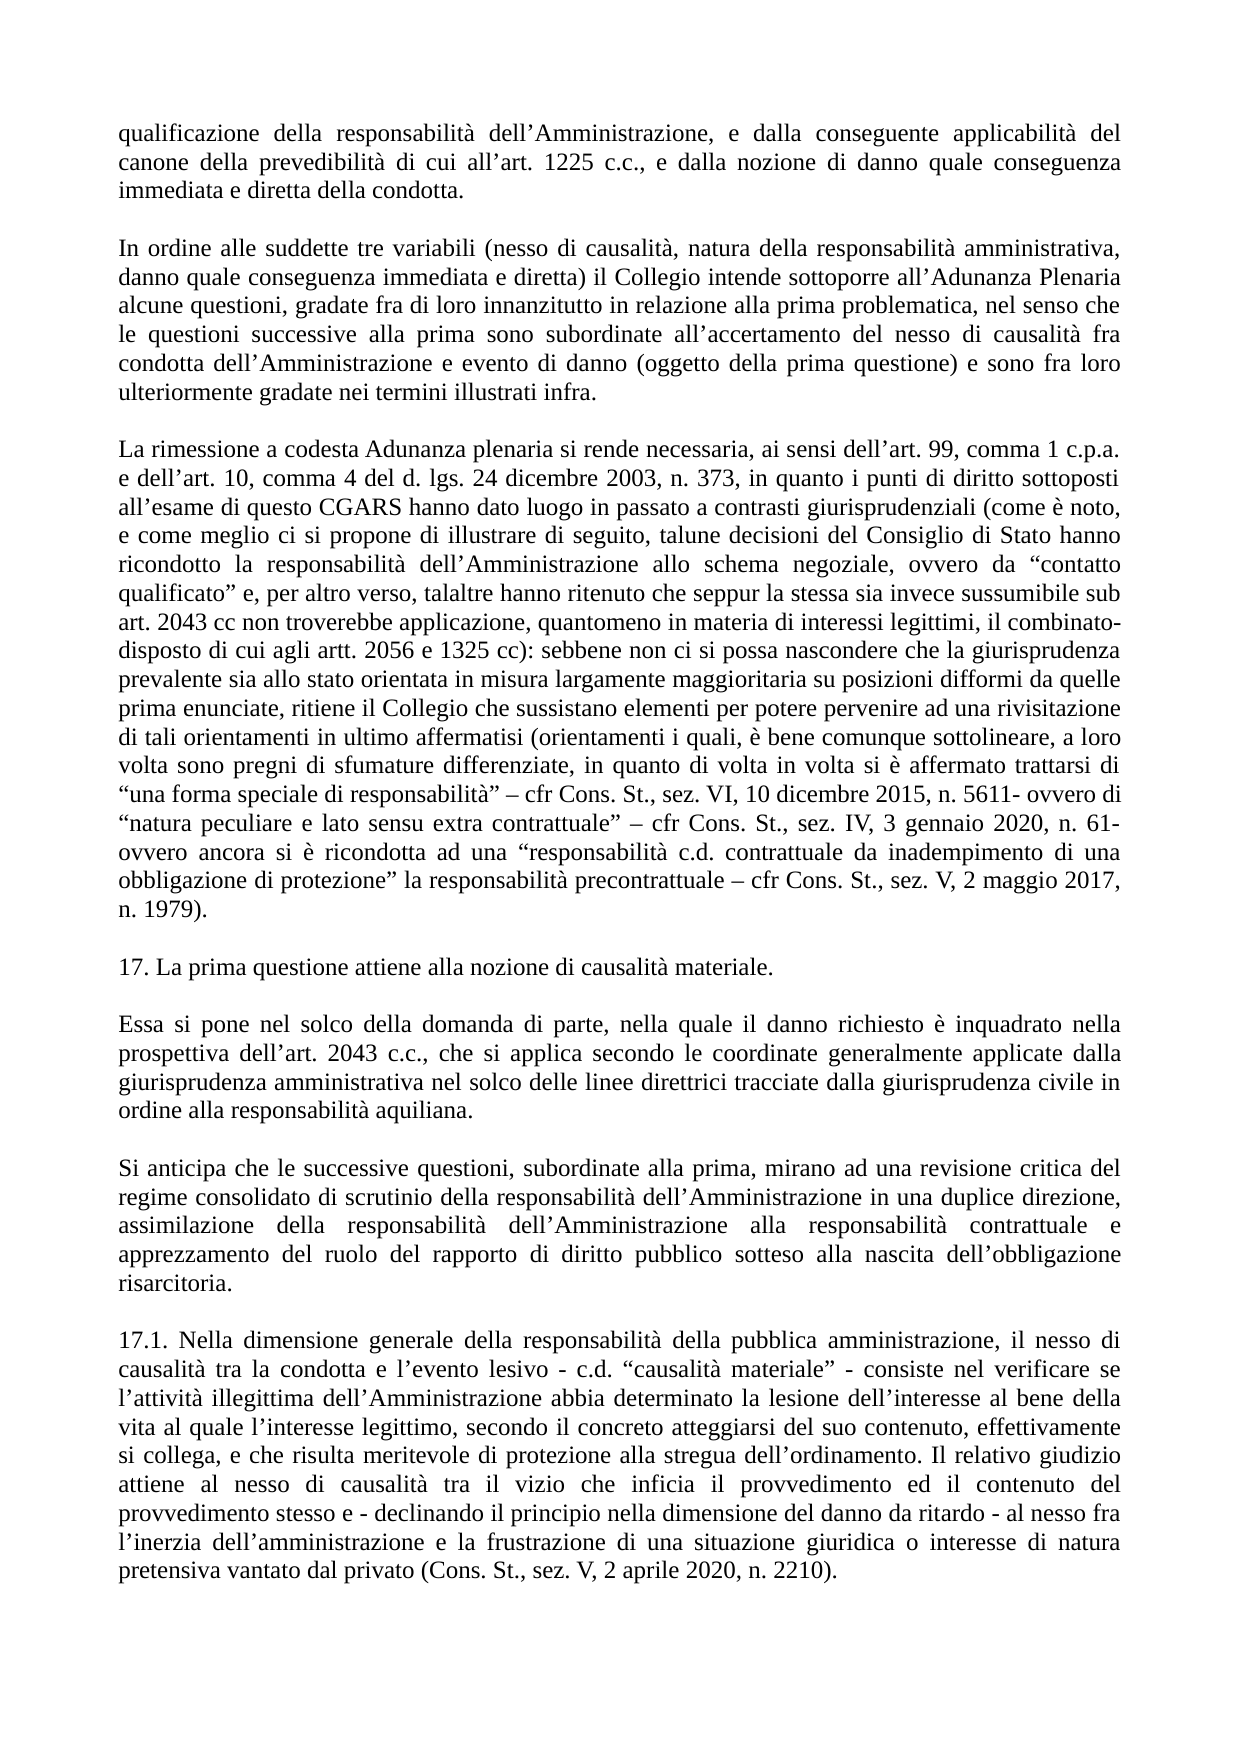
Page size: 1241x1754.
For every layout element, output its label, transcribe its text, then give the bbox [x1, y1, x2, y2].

text 17. La prima questione attiene alla nozione di causalità materiale. [118, 952, 1122, 981]
text Essa si pone nel solco della domanda di parte, nella quale il danno richiesto è inquadrato nella prospettiva dell’art. 2043 c.c., che si applica secondo le coordinate generalmente applicate dalla giurisprudenza amministrativa nel solco delle linee direttrici tracciate dalla giurisprudenza civile in ordine alla responsabilità aquiliana. [118, 1009, 1122, 1124]
text In ordine alle suddette tre variabili (nesso di causalità, natura della responsabilità amministrativa, danno quale conseguenza immediata e diretta) il Collegio intende sottoporre all’Adunanza Plenaria alcune questioni, gradate fra di loro innanzitutto in relazione alla prima problematica, nel senso che le questioni successive alla prima sono subordinate all’accertamento del nesso di causalità fra condotta dell’Amministrazione e evento di danno (oggetto della prima questione) e sono fra loro ulteriormente gradate nei termini illustrati infra. [118, 233, 1122, 406]
text Si anticipa che le successive questioni, subordinate alla prima, mirano ad una revisione critica del regime consolidato di scrutinio della responsabilità dell’Amministrazione in una duplice direzione, assimilazione della responsabilità dell’Amministrazione alla responsabilità contrattuale e apprezzamento del ruolo del rapporto di diritto pubblico sotteso alla nascita dell’obbligazione risarcitoria. [118, 1153, 1122, 1297]
text La rimessione a codesta Adunanza plenaria si rende necessaria, ai sensi dell’art. 99, comma 1 c.p.a. e dell’art. 10, comma 4 del d. lgs. 24 dicembre 2003, n. 373, in quanto i punti di diritto sottoposti all’esame di questo CGARS hanno dato luogo in passato a contrasti giurisprudenziali (come è noto, e come meglio ci si propone di illustrare di seguito, talune decisioni del Consiglio di Stato hanno ricondotto la responsabilità dell’Amministrazione allo schema negoziale, ovvero da “contatto qualificato” e, per altro verso, talaltre hanno ritenuto che seppur la stessa sia invece sussumibile sub art. 2043 cc non troverebbe applicazione, quantomeno in materia di interessi legittimi, il combinato-disposto di cui agli artt. 2056 e 1325 cc): sebbene non ci si possa nascondere che la giurisprudenza prevalente sia allo stato orientata in misura largamente maggioritaria su posizioni difformi da quelle prima enunciate, ritiene il Collegio che sussistano elementi per potere pervenire ad una rivisitazione di tali orientamenti in ultimo affermatisi (orientamenti i quali, è bene comunque sottolineare, a loro volta sono pregni di sfumature differenziate, in quanto di volta in volta si è affermato trattarsi di “una forma speciale di responsabilità” – cfr Cons. St., sez. VI, 10 dicembre 2015, n. 5611- ovvero di “natura peculiare e lato sensu extra contrattuale” – cfr Cons. St., sez. IV, 3 gennaio 2020, n. 61- ovvero ancora si è ricondotta ad una “responsabilità c.d. contrattuale da inadempimento di una obbligazione di protezione” la responsabilità precontrattuale – cfr Cons. St., sez. V, 2 maggio 2017, n. 1979). [118, 434, 1122, 923]
text 17.1. Nella dimensione generale della responsabilità della pubblica amministrazione, il nesso di causalità tra la condotta e l’evento lesivo - c.d. “causalità materiale” - consiste nel verificare se l’attività illegittima dell’Amministrazione abbia determinato la lesione dell’interesse al bene della vita al quale l’interesse legittimo, secondo il concreto atteggiarsi del suo contenuto, effettivamente si collega, e che risulta meritevole di protezione alla stregua dell’ordinamento. Il relativo giudizio attiene al nesso di causalità tra il vizio che inficia il provvedimento ed il contenuto del provvedimento stesso e - declinando il principio nella dimensione del danno da ritardo - al nesso fra l’inerzia dell’amministrazione e la frustrazione di una situazione giuridica o interesse di natura pretensiva vantato dal privato (Cons. St., sez. V, 2 aprile 2020, n. 2210). [118, 1326, 1122, 1584]
text qualificazione della responsabilità dell’Amministrazione, e dalla conseguente applicabilità del canone della prevedibilità di cui all’art. 1225 c.c., e dalla nozione di danno quale conseguenza immediata e diretta della condotta. [118, 118, 1122, 204]
